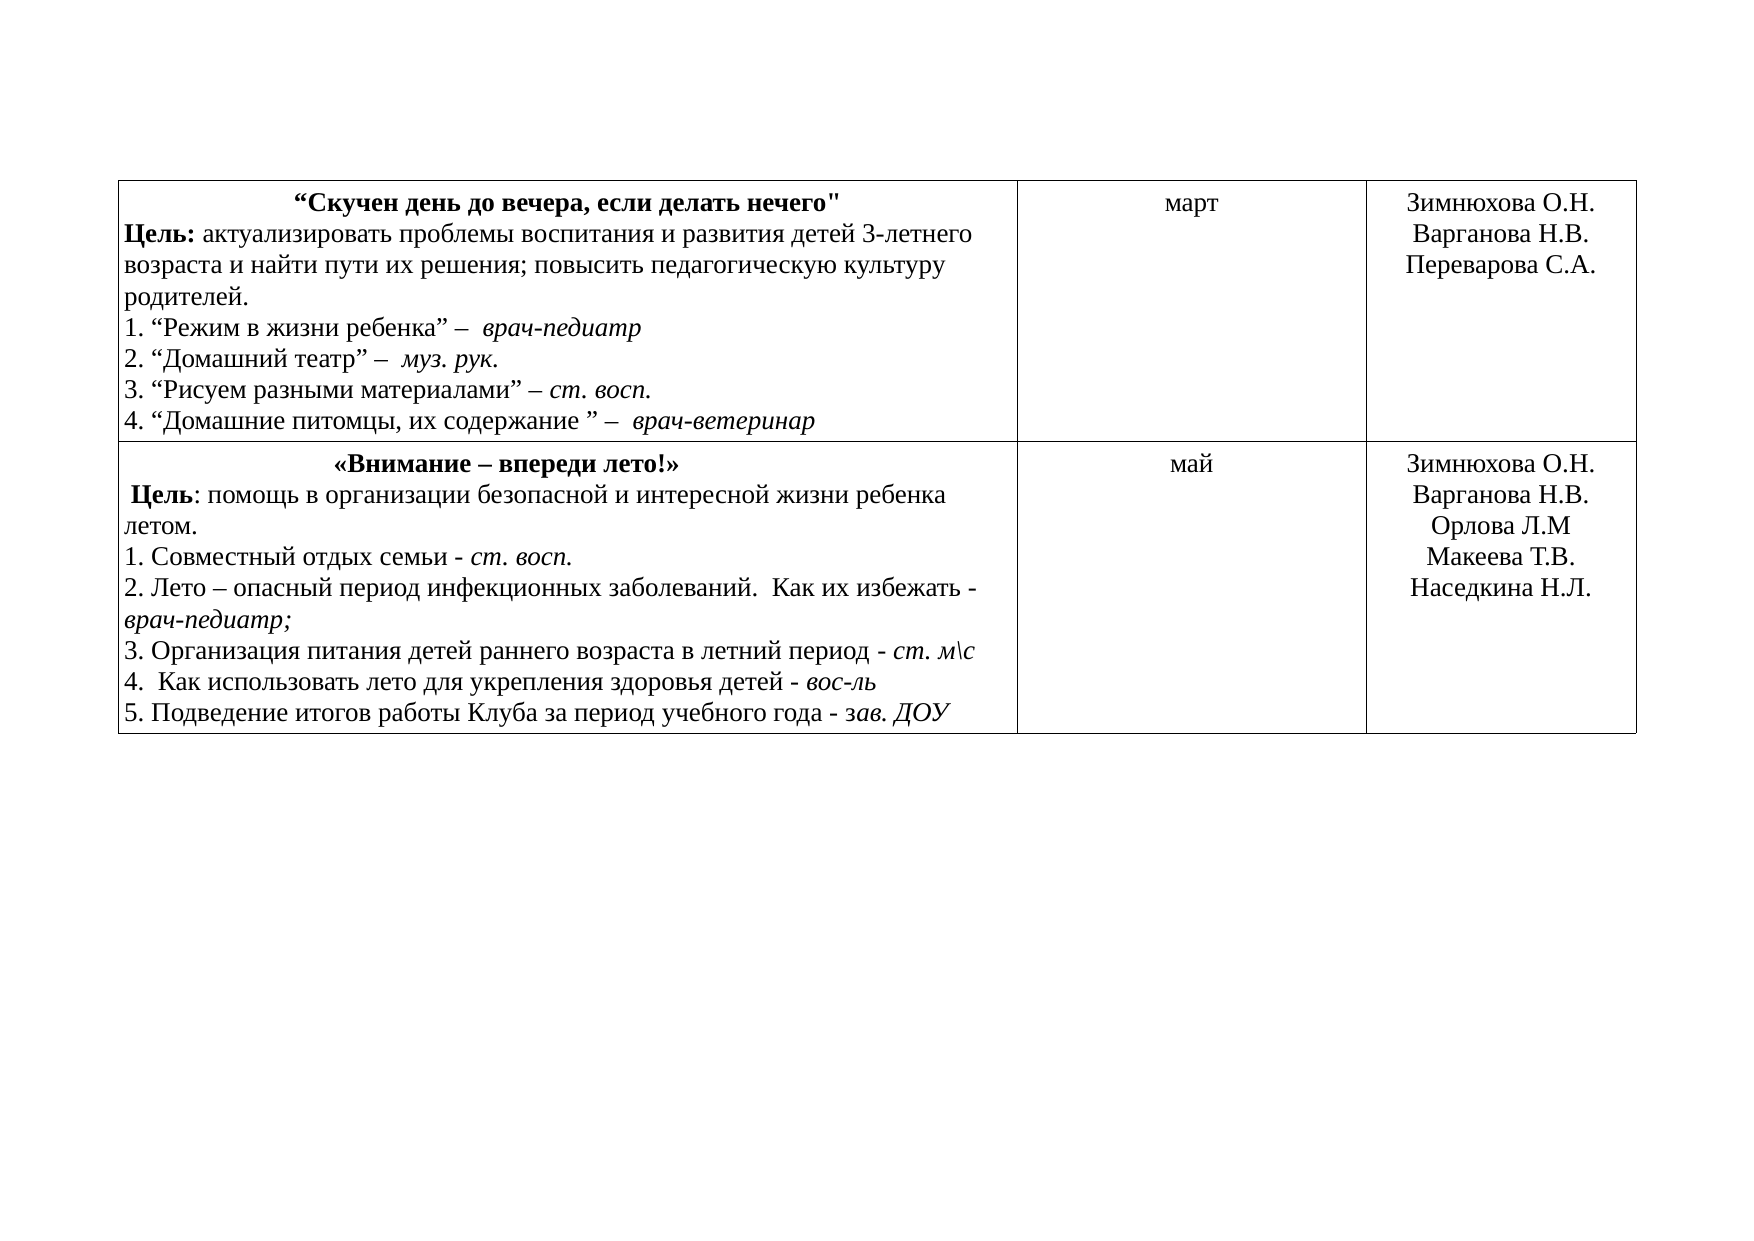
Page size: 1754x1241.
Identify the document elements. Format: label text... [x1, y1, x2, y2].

table_cell май [1018, 442, 1366, 733]
table_cell Зимнюхова О.Н. Варганова Н.В. Орлова Л.М Макеева Т.В. Наседкина Н.Л. [1367, 442, 1636, 733]
table_header “Скучен день до вечера, если делать нечего" Цель: актуализировать проблемы воспитания и развития детей 3-летнего возраста и найти пути их решения; повысить педагогическую культуру родителей. 1. “Режим в жизни ребенка” – врач-педиатр 2. “Домашний театр” – муз. рук. 3. “Рисуем разными материалами” – ст. восп. 4. “Домашние питомцы, их содержание ” – врач-ветеринар [119, 181, 1017, 441]
table_header Зимнюхова О.Н. Варганова Н.В. Переварова С.А. [1367, 181, 1636, 441]
table_header март [1018, 181, 1366, 441]
table_cell «Внимание – впереди лето!» Цель: помощь в организации безопасной и интересной жизни ребенка летом. 1. Совместный отдых семьи - ст. восп. 2. Лето – опасный период инфекционных заболеваний. Как их избежать - врач-педиатр; 3. Организация питания детей раннего возраста в летний период - ст. м\с 4. Как использовать лето для укрепления здоровья детей - вос-ль 5. Подведение итогов работы Клуба за период учебного года - зав. ДОУ [119, 442, 1017, 733]
